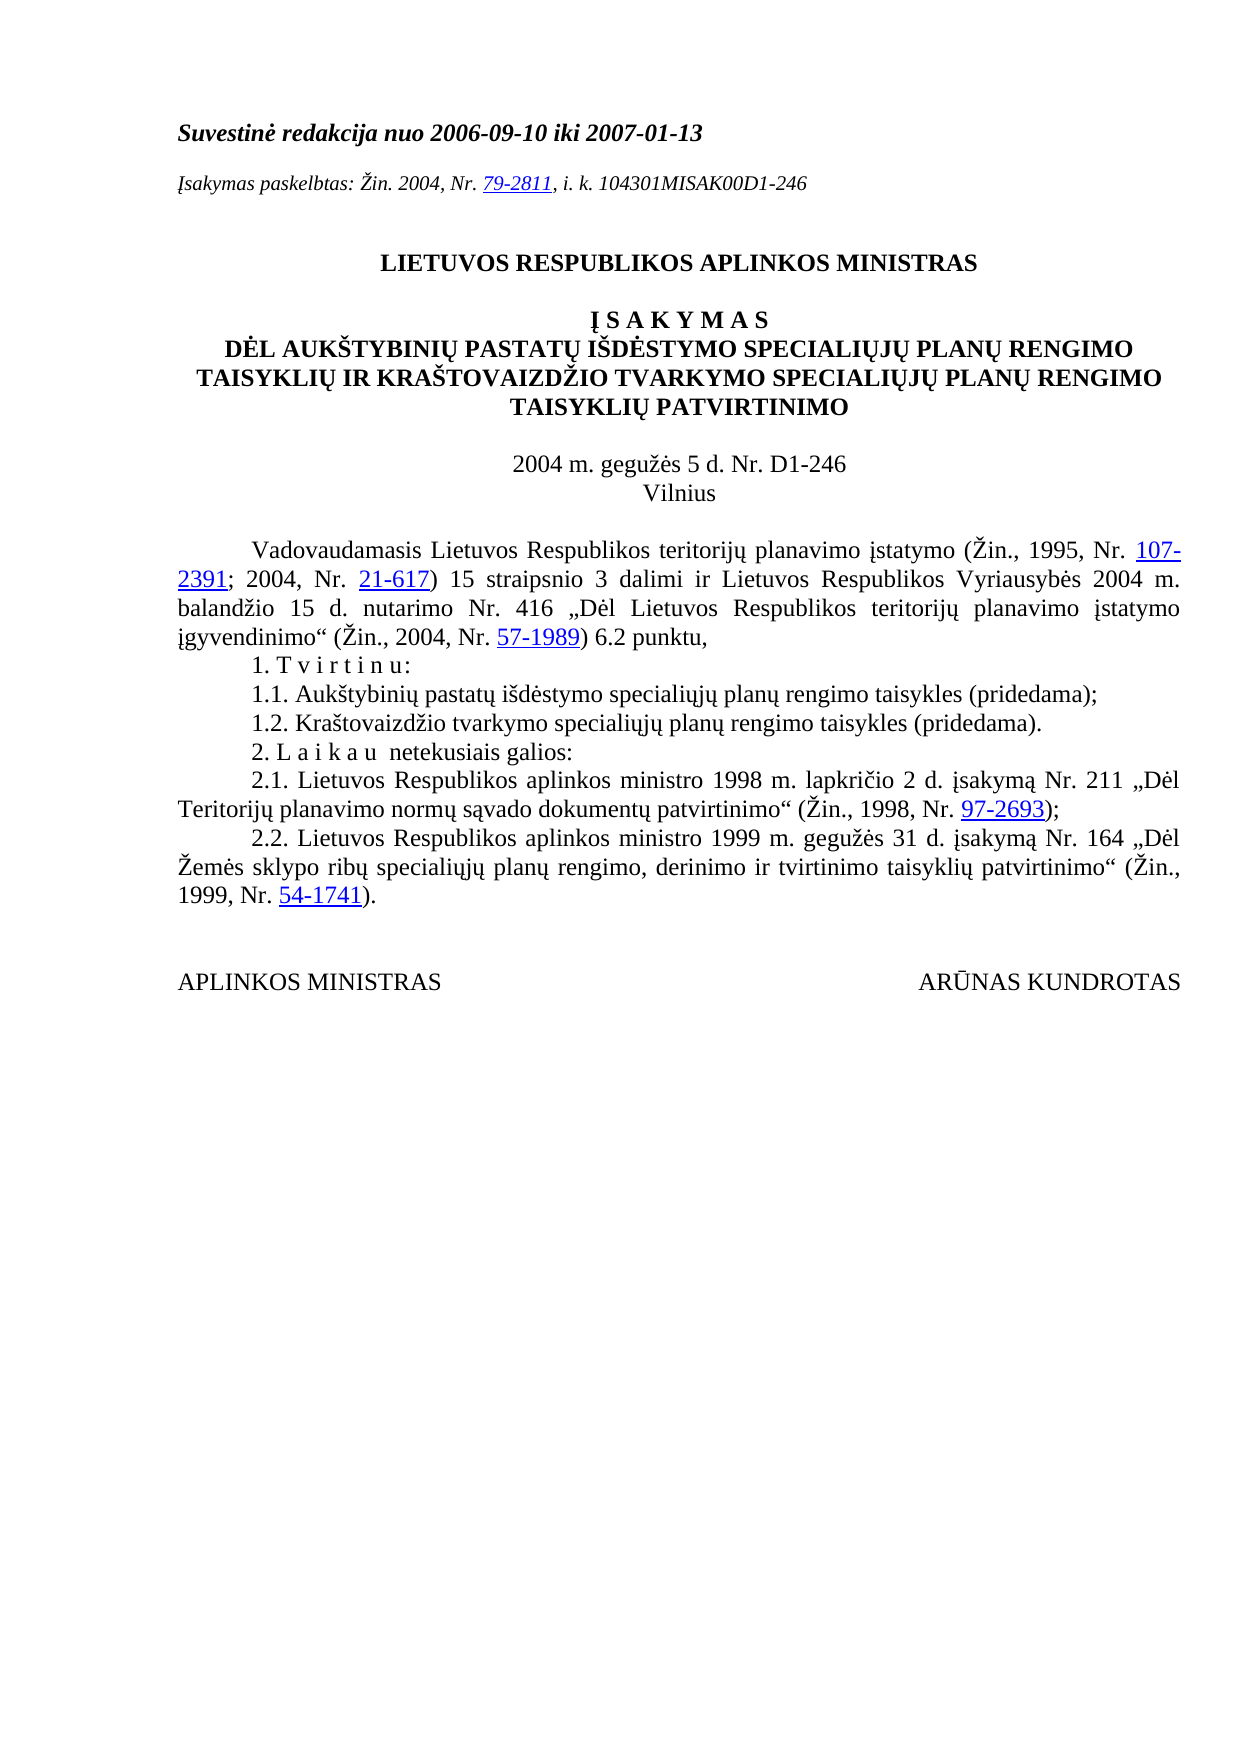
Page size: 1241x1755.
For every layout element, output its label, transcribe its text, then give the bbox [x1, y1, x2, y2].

text Įsakymas paskelbtas: Žin. 2004, Nr. 79-2811, i. k. 104301MISAK00D1-246 [177, 171, 1181, 195]
text DĖL AUKŠTYBINIŲ PASTATŲ IŠDĖSTYMO SPECIALIŲJŲ PLANŲ RENGIMO TAISYKLIŲ IR KRAŠTOVAIZDŽIO TVARKYMO SPECIALIŲJŲ PLANŲ RENGIMO TAISYKLIŲ PATVIRTINIMO [177, 334, 1181, 420]
text 1. Tvirtinu: [177, 650, 1181, 679]
text 2004 m. gegužės 5 d. Nr. D1-246 [177, 449, 1181, 478]
text Suvestinė redakcija nuo 2006-09-10 iki 2007-01-13 [177, 118, 1181, 147]
text 1.2. Kraštovaizdžio tvarkymo specialiųjų planų rengimo taisykles (pridedama). [177, 708, 1181, 737]
text APLINKOS MINISTRAS ARŪNAS KUNDROTAS [177, 967, 1181, 995]
text Vilnius [177, 478, 1181, 507]
text 1.1. Aukštybinių pastatų išdėstymo specialiųjų planų rengimo taisykles (pridedama); [177, 679, 1181, 708]
text Vadovaudamasis Lietuvos Respublikos teritorijų planavimo įstatymo (Žin., 1995, Nr. 107-2391; 2004, Nr. 21-617) 15 straipsnio 3 dalimi ir Lietuvos Respublikos Vyriausybės 2004 m. balandžio 15 d. nutarimo Nr. 416 „Dėl Lietuvos Respublikos teritorijų planavimo įstatymo įgyvendinimo“ (Žin., 2004, Nr. 57-1989) 6.2 punktu, [177, 535, 1181, 650]
text 2.2. Lietuvos Respublikos aplinkos ministro 1999 m. gegužės 31 d. įsakymą Nr. 164 „Dėl Žemės sklypo ribų specialiųjų planų rengimo, derinimo ir tvirtinimo taisyklių patvirtinimo“ (Žin., 1999, Nr. 54-1741). [177, 823, 1181, 909]
text 2. Laikau netekusiais galios: [177, 737, 1181, 765]
text LIETUVOS RESPUBLIKOS APLINKOS MINISTRAS [177, 248, 1181, 277]
text Į S A K Y M A S [177, 305, 1181, 334]
text 2.1. Lietuvos Respublikos aplinkos ministro 1998 m. lapkričio 2 d. įsakymą Nr. 211 „Dėl Teritorijų planavimo normų sąvado dokumentų patvirtinimo“ (Žin., 1998, Nr. 97-2693); [177, 765, 1181, 823]
